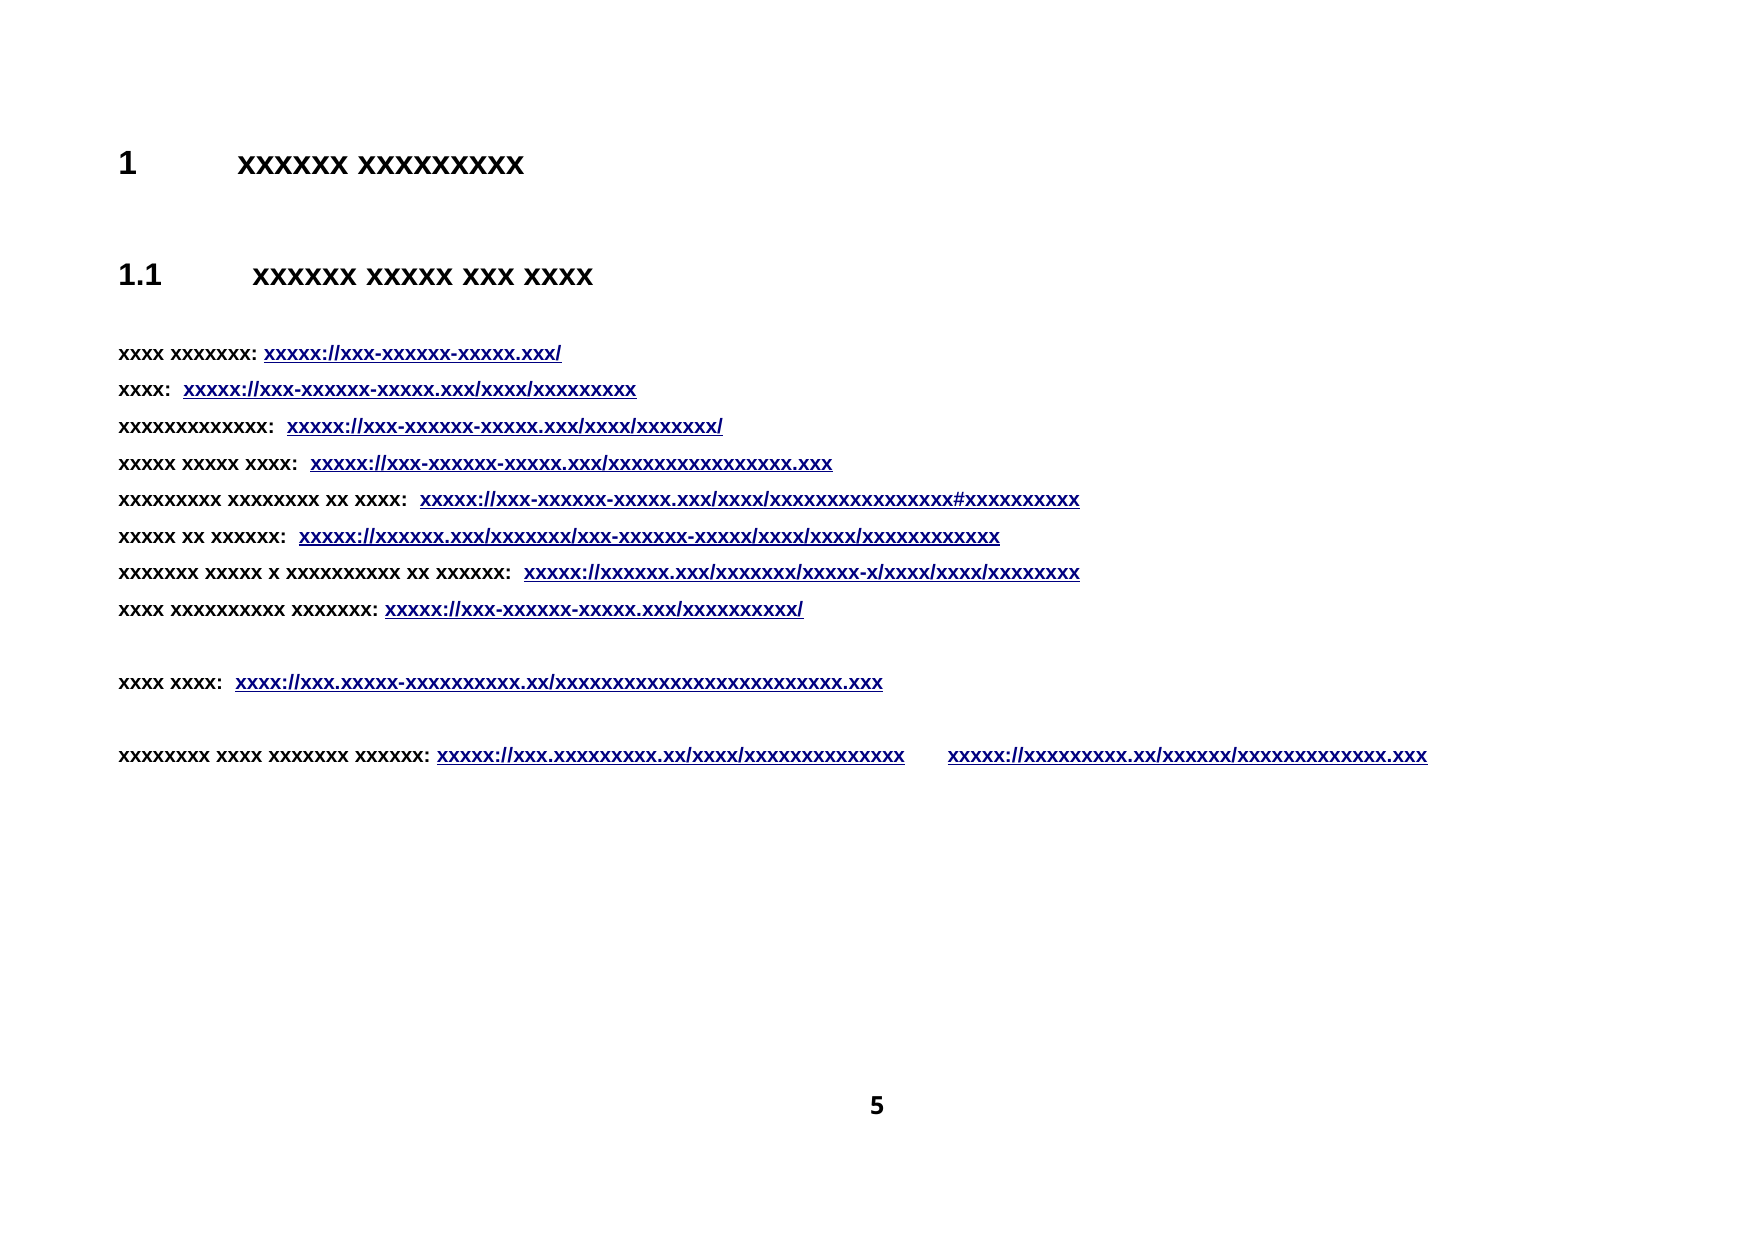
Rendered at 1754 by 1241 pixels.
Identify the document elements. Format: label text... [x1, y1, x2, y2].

text xxxx xxxxxxxxxx xxxxxxx: xxxxx://xxx-xxxxxx-xxxxx.xxx/xxxxxxxxxx/ [118, 597, 1636, 621]
text xxxxxxxx xxxx xxxxxxx xxxxxx: xxxxx://xxx.xxxxxxxxx.xx/xxxx/xxxxxxxxxxxxxx xxxxx://xxxxxxxxx.xx/xxxxxx/xxxxxxxxxxxxx.xxx [118, 743, 1636, 767]
text xxxxxxxxx xxxxxxxx xx xxxx: xxxxx://xxx-xxxxxx-xxxxx.xxx/xxxx/xxxxxxxxxxxxxxxx#xxxxxxxxxx [118, 487, 1636, 511]
text xxxxxxx xxxxx x xxxxxxxxxx xx xxxxxx: xxxxx://xxxxxx.xxx/xxxxxxx/xxxxx-x/xxxx/xxxx/xxxxxxxx [118, 560, 1636, 584]
text xxxxx xxxxx xxxx: xxxxx://xxx-xxxxxx-xxxxx.xxx/xxxxxxxxxxxxxxxx.xxx [118, 451, 1636, 474]
text xxxx xxxxxxx: xxxxx://xxx-xxxxxx-xxxxx.xxx/ [118, 341, 1636, 365]
text xxxxxxxxxxxxx: xxxxx://xxx-xxxxxx-xxxxx.xxx/xxxx/xxxxxxx/ [118, 414, 1636, 438]
text xxxx: xxxxx://xxx-xxxxxx-xxxxx.xxx/xxxx/xxxxxxxxx [118, 377, 1636, 401]
text xxxx xxxx: xxxx://xxx.xxxxx-xxxxxxxxxx.xx/xxxxxxxxxxxxxxxxxxxxxxxxx.xxx [118, 670, 1636, 694]
text xxxxx xx xxxxxx: xxxxx://xxxxxx.xxx/xxxxxxx/xxx-xxxxxx-xxxxx/xxxx/xxxx/xxxxxxxxxxxx [118, 524, 1636, 548]
subtitle xxxxxx xxxxxxxxx [118, 143, 1636, 182]
subtitle xxxxxx xxxxx xxx xxxx [118, 256, 1636, 292]
